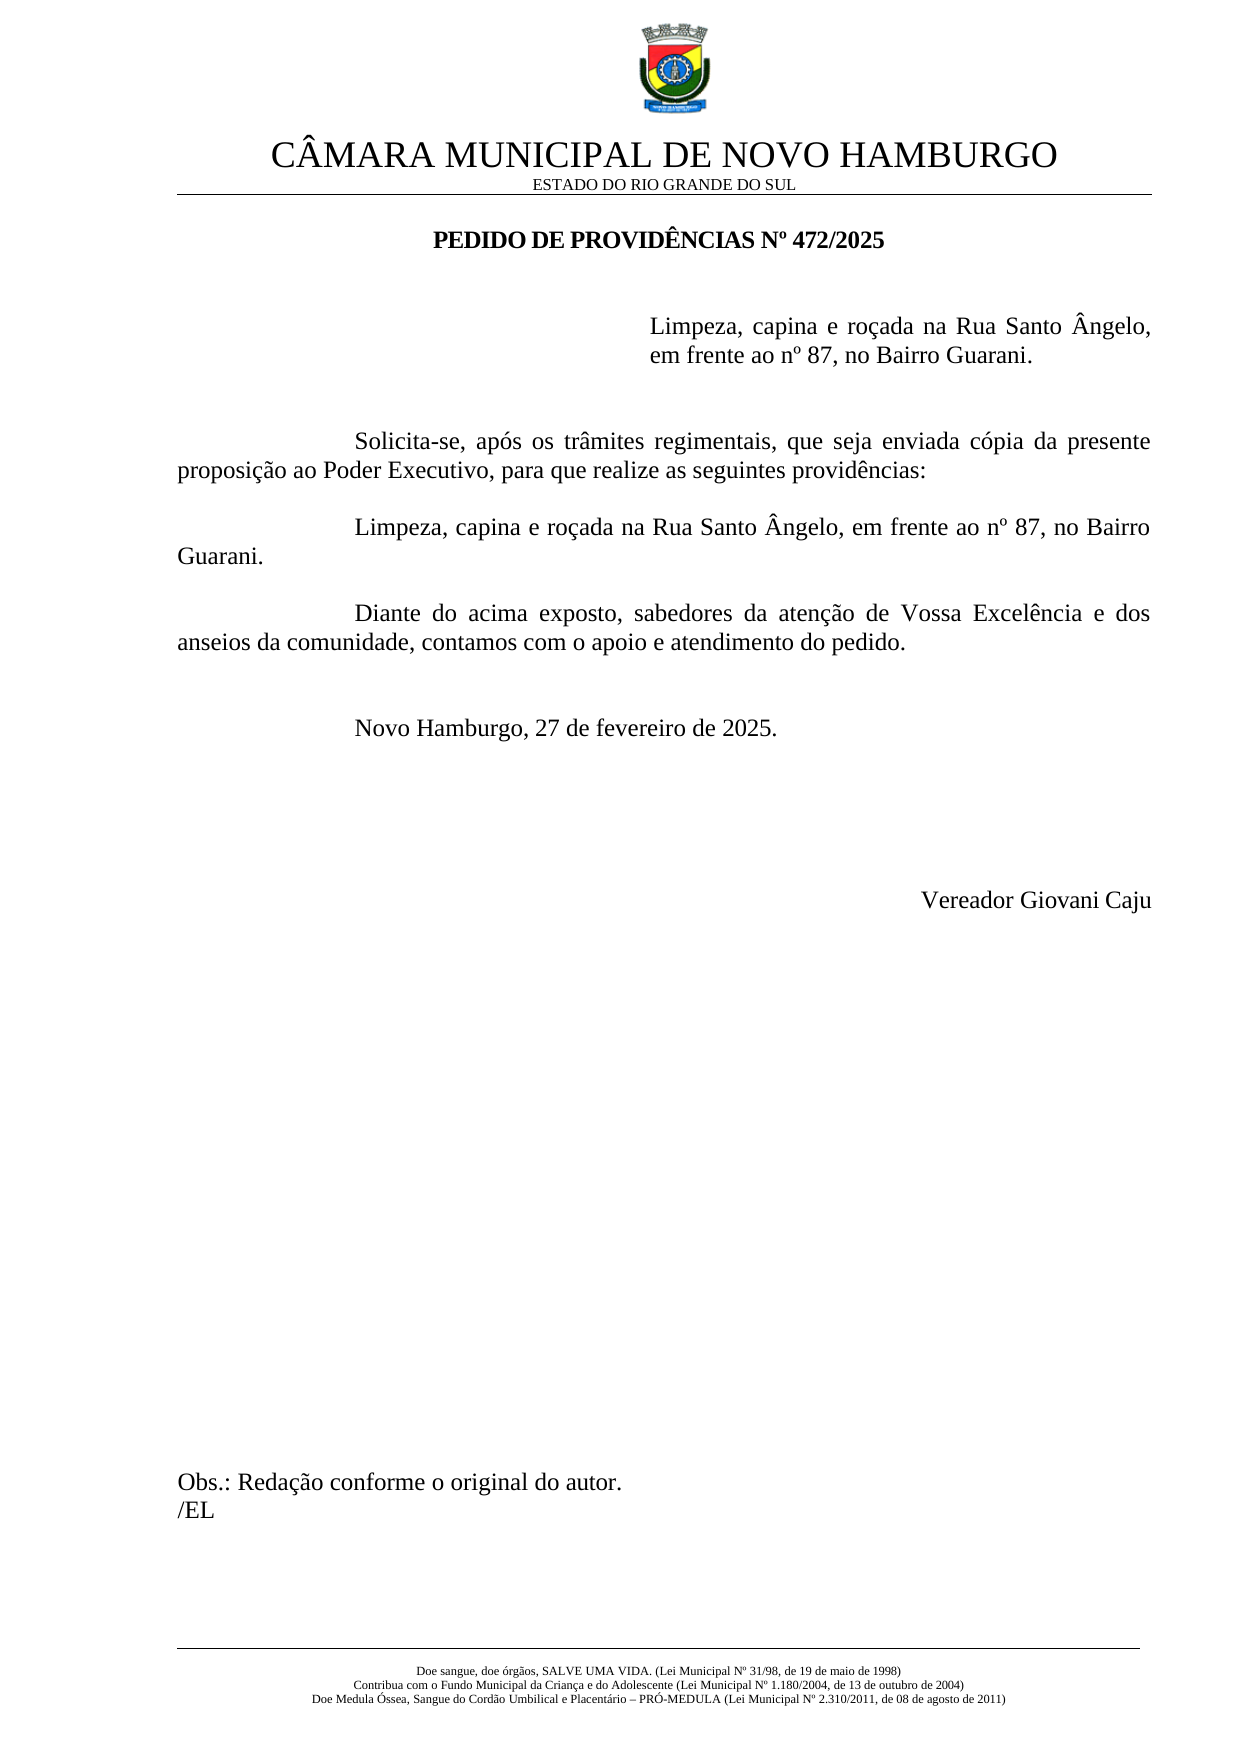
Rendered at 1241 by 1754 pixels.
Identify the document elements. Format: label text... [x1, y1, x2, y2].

text Obs.: Redação conforme o original do autor. [177, 1467, 1152, 1495]
text PEDIDO DE PROVIDÊNCIAS Nº 472/2025 [177, 225, 1141, 254]
text /EL [177, 1495, 1152, 1524]
text Novo Hamburgo, 27 de fevereiro de 2025. [177, 713, 1152, 742]
text Limpeza, capina e roçada na Rua Santo Ângelo, em frente ao nº 87, no Bairro Guarani. [649, 311, 1152, 369]
text Diante do acima exposto, sabedores da atenção de Vossa Excelência e dos anseios da comunidade, contamos com o apoio e atendimento do pedido. [177, 598, 1152, 656]
text Limpeza, capina e roçada na Rua Santo Ângelo, em frente ao nº 87, no Bairro Guarani. [177, 512, 1152, 569]
text Vereador Giovani Caju [413, 885, 1152, 914]
picture [633, 16, 714, 118]
text Solicita-se, após os trâmites regimentais, que seja enviada cópia da presente proposição ao Poder Executivo, para que realize as seguintes providências: [177, 426, 1152, 484]
